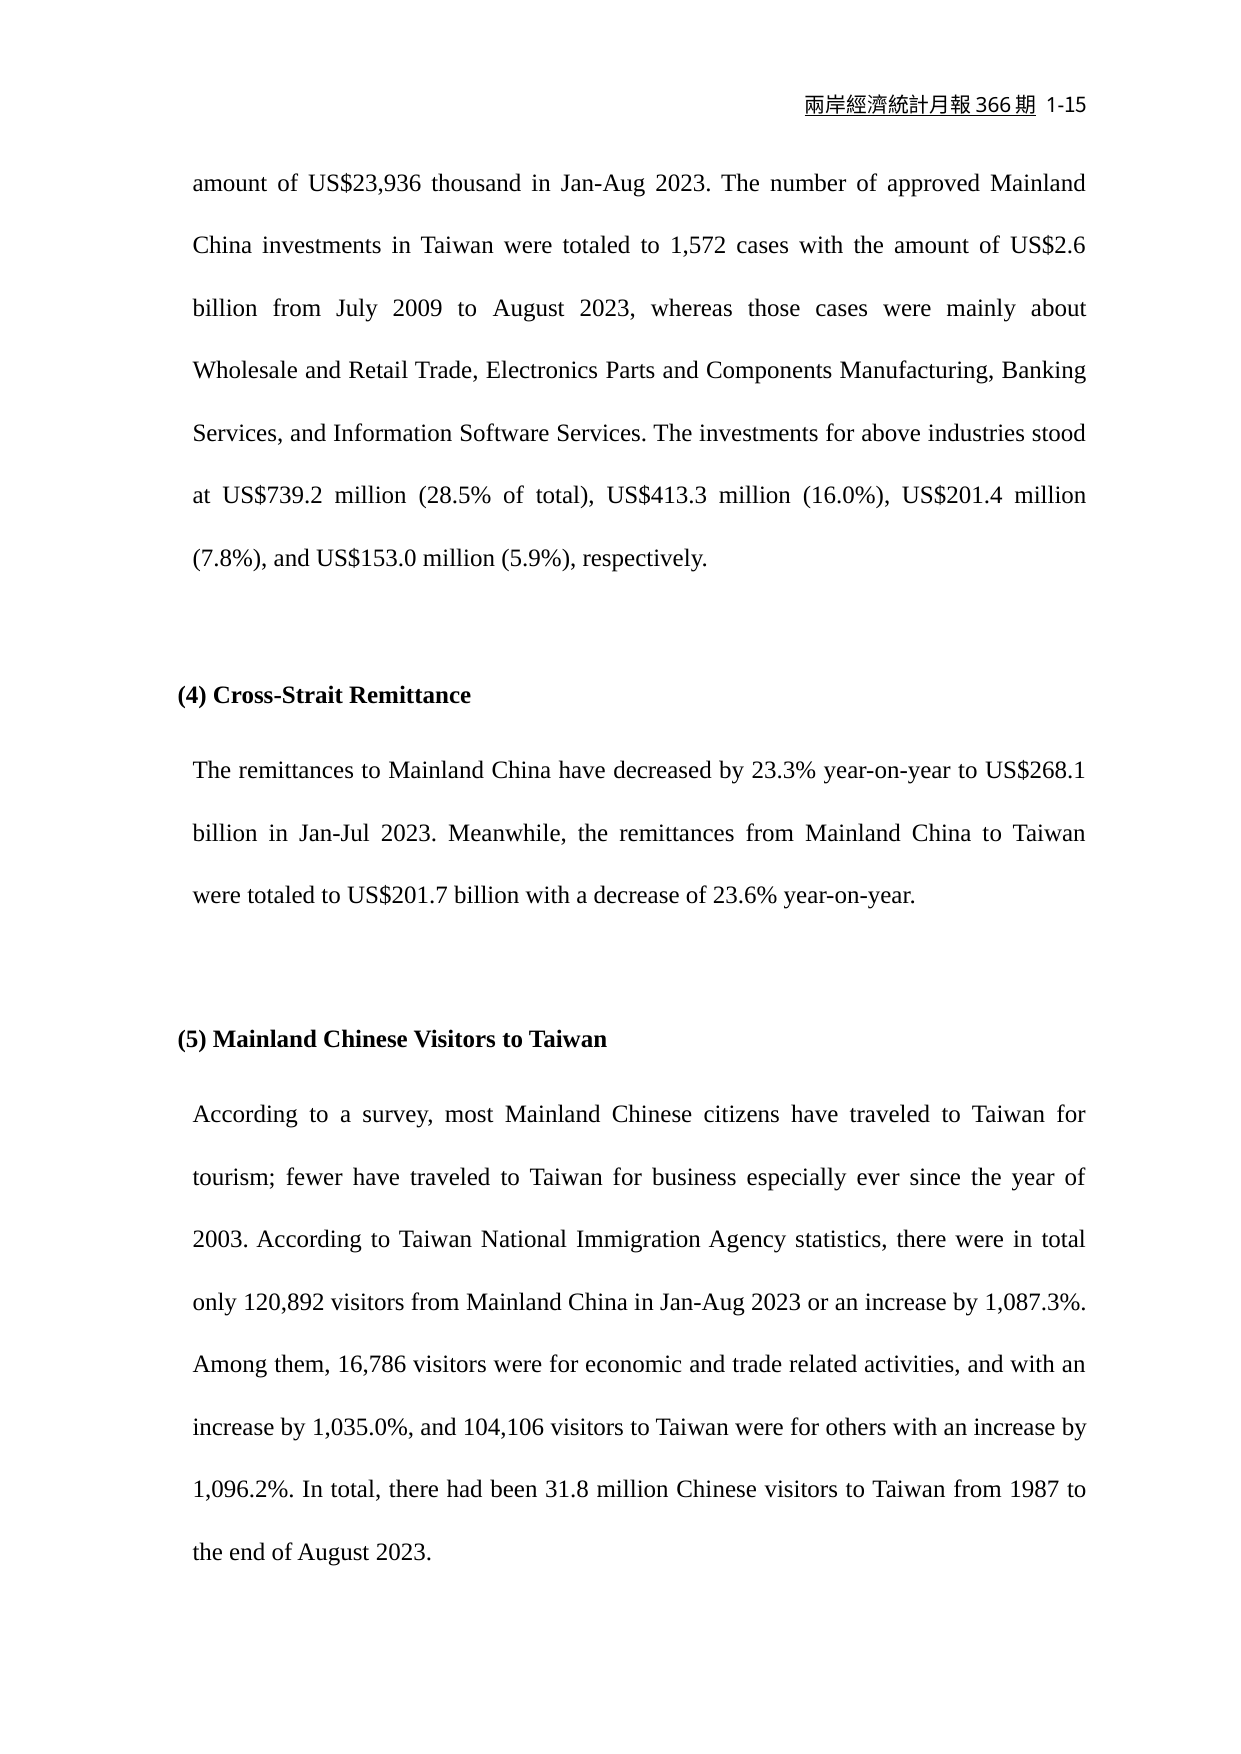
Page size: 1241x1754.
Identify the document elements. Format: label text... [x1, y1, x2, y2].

text (5) Mainland Chinese Visitors to Taiwan [177, 997, 1087, 1059]
text According to a survey, most Mainland Chinese citizens have traveled to Taiwan for tourism; fewer have traveled to Taiwan for business especially ever since the year of 2003. According to Taiwan National Immigration Agency statistics, there were in total only 120,892 visitors from Mainland China in Jan-Aug 2023 or an increase by 1,087.3%. Among them, 16,786 visitors were for economic and trade related activities, and with an increase by 1,035.0%, and 104,106 visitors to Taiwan were for others with an increase by 1,096.2%. In total, there had been 31.8 million Chinese visitors to Taiwan from 1987 to the end of August 2023. [192, 1072, 1087, 1572]
text amount of US$23,936 thousand in Jan-Aug 2023. The number of approved Mainland China investments in Taiwan were totaled to 1,572 cases with the amount of US$2.6 billion from July 2009 to August 2023, whereas those cases were mainly about Wholesale and Retail Trade, Electronics Parts and Components Manufacturing, Banking Services, and Information Software Services. The investments for above industries stood at US$739.2 million (28.5% of total), US$413.3 million (16.0%), US$201.4 million (7.8%), and US$153.0 million (5.9%), respectively. [192, 141, 1087, 578]
text The remittances to Mainland China have decreased by 23.3% year-on-year to US$268.1 billion in Jan-Jul 2023. Meanwhile, the remittances from Mainland China to Taiwan were totaled to US$201.7 billion with a decrease of 23.6% year-on-year. [192, 728, 1087, 916]
text (4) Cross-Strait Remittance [177, 653, 1087, 716]
